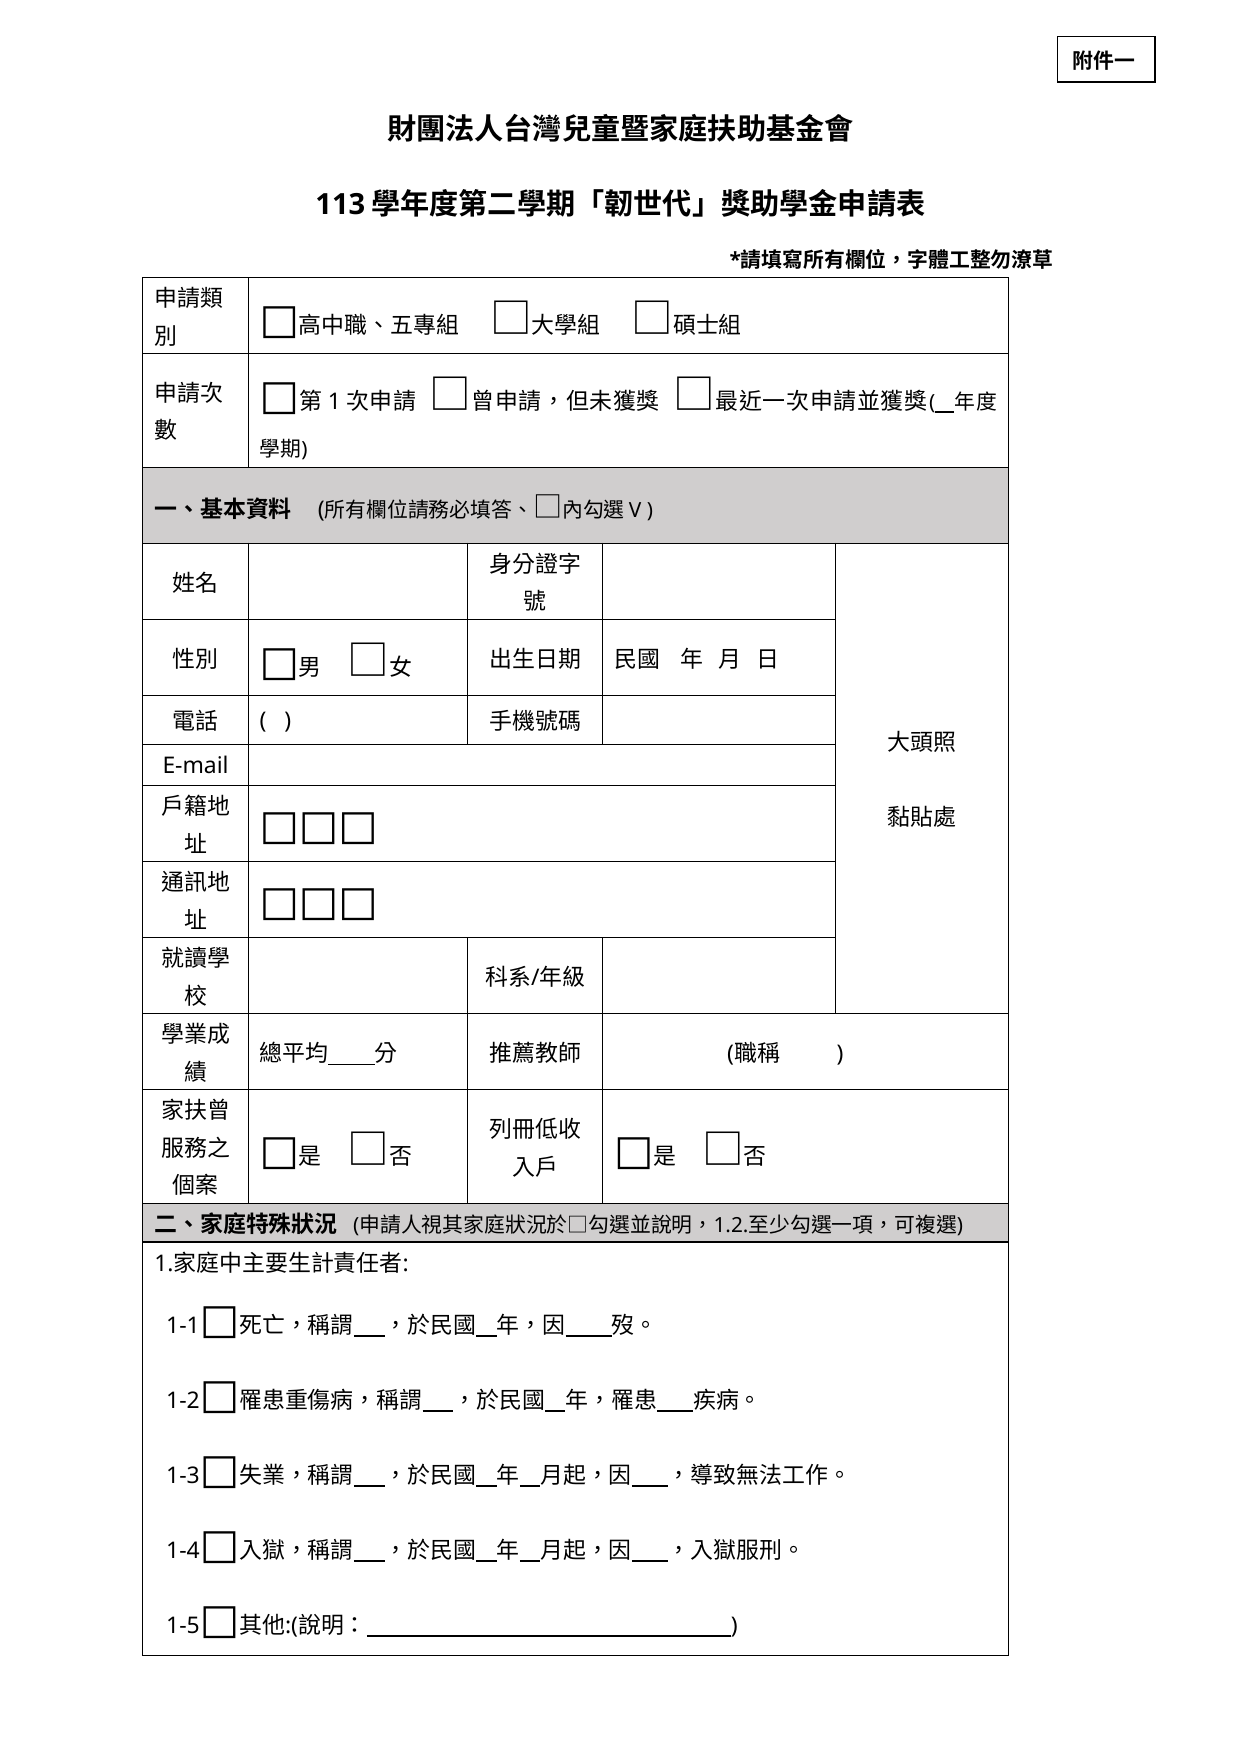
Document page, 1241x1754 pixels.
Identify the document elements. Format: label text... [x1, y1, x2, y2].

text 附件一 [1072, 44, 1140, 74]
table_cell □□□ [249, 786, 835, 861]
table_cell 申請次數 [143, 354, 248, 467]
table_cell 手機號碼 [468, 696, 602, 743]
table_cell 二、家庭特殊狀況 (申請人視其家庭狀況於□勾選並說明，1.2.至少勾選一項，可複選) [143, 1204, 1008, 1241]
table_cell 大頭照 黏貼處 [836, 544, 1008, 1013]
text *請填寫所有欄位，字體工整勿潦草 [187, 239, 1053, 277]
table_cell ( ) [249, 696, 467, 743]
text 財團法人台灣兒童暨家庭扶助基金會 [187, 89, 1053, 164]
table_cell 一、基本資料 (所有欄位請務必填答、□內勾選V ) [143, 468, 1008, 543]
table_cell [603, 938, 835, 1013]
table_cell [603, 696, 835, 743]
table_cell 身分證字號 [468, 544, 602, 619]
table_cell [603, 544, 835, 619]
table_cell (職稱 ) [603, 1014, 1008, 1089]
table_cell □第1次申請 □曾申請，但未獲獎 □最近一次申請並獲獎( 年度 學期) [249, 354, 1008, 467]
table_header □高中職、五專組 □大學組 □碩士組 [249, 278, 1008, 353]
table_cell 出生日期 [468, 620, 602, 695]
text 113學年度第二學期「韌世代」獎助學金申請表 [187, 164, 1053, 239]
table_cell □男 □女 [249, 620, 467, 695]
table_cell 家扶曾服務之個案 [143, 1090, 248, 1203]
table_cell 推薦教師 [468, 1014, 602, 1089]
table_cell 就讀學校 [143, 938, 248, 1013]
table_cell 姓名 [143, 544, 248, 619]
table_cell [249, 938, 467, 1013]
table_cell 戶籍地址 [143, 786, 248, 861]
table_cell 1.家庭中主要生計責任者: 1-1□死亡，稱謂 ，於民國 年，因 歿。 1-2□罹患重傷病，稱謂 ，於民國 年，罹患 疾病。 1-3□失業，稱謂 ，於民國 年 月起，因 ，導致無法工作。 1-4□入獄，稱謂 ，於民國 年 月起，因 ，入獄服刑。 1-5□其他:(說明： ) [143, 1243, 1008, 1655]
table_cell □□□ [249, 862, 835, 937]
table_cell □是 □否 [603, 1090, 1008, 1203]
table_cell [249, 745, 835, 785]
table_header 申請類別 [143, 278, 248, 353]
table_cell 通訊地址 [143, 862, 248, 937]
table_cell 學業成績 [143, 1014, 248, 1089]
table_cell □是 □否 [249, 1090, 467, 1203]
table_cell 民國 年 月 日 [603, 620, 835, 695]
table_cell 列冊低收 入戶 [468, 1090, 602, 1203]
table_cell E-mail [143, 745, 248, 785]
table_cell 性別 [143, 620, 248, 695]
table_cell 電話 [143, 696, 248, 743]
table_cell 科系/年級 [468, 938, 602, 1013]
table_cell 總平均 分 [249, 1014, 467, 1089]
table_cell [249, 544, 467, 619]
